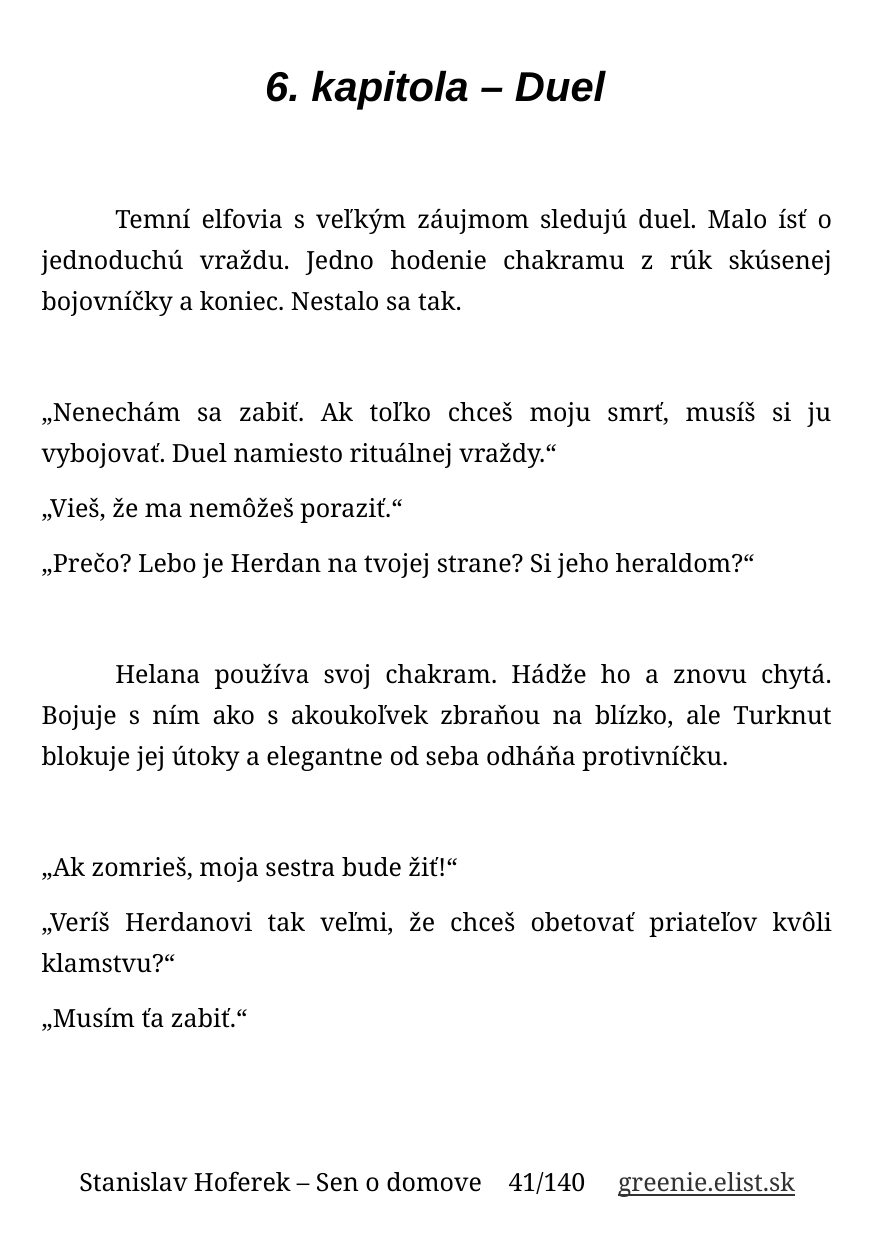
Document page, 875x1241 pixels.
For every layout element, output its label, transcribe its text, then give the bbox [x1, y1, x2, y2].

text „Nenechám sa zabiť. Ak toľko chceš moju smrť, musíš si ju vybojovať. Duel namiesto rituálnej vraždy.“ [41, 394, 833, 469]
text Temní elfovia s veľkým záujmom sledujú duel. Malo ísť o jednoduchú vraždu. Jedno hodenie chakramu z rúk skúsenej bojovníčky a koniec. Nestalo sa tak. [41, 202, 833, 318]
text „Musím ťa zabiť.“ [41, 1001, 833, 1035]
text „Prečo? Lebo je Herdan na tvojej strane? Si jeho heraldom?“ [41, 546, 833, 580]
text „Vieš, že ma nemôžeš poraziť.“ [41, 491, 833, 525]
subtitle 6. kapitola – Duel [41, 62, 833, 110]
text Helana používa svoj chakram. Hádže ho a znovu chytá. Bojuje s ním ako s akoukoľvek zbraňou na blízko, ale Turknut blokuje jej útoky a elegantne od seba odháňa protivníčku. [41, 657, 833, 773]
text „Veríš Herdanovi tak veľmi, že chceš obetovať priateľov kvôli klamstvu?“ [41, 905, 833, 980]
text „Ak zomrieš, moja sestra bude žiť!“ [41, 849, 833, 883]
